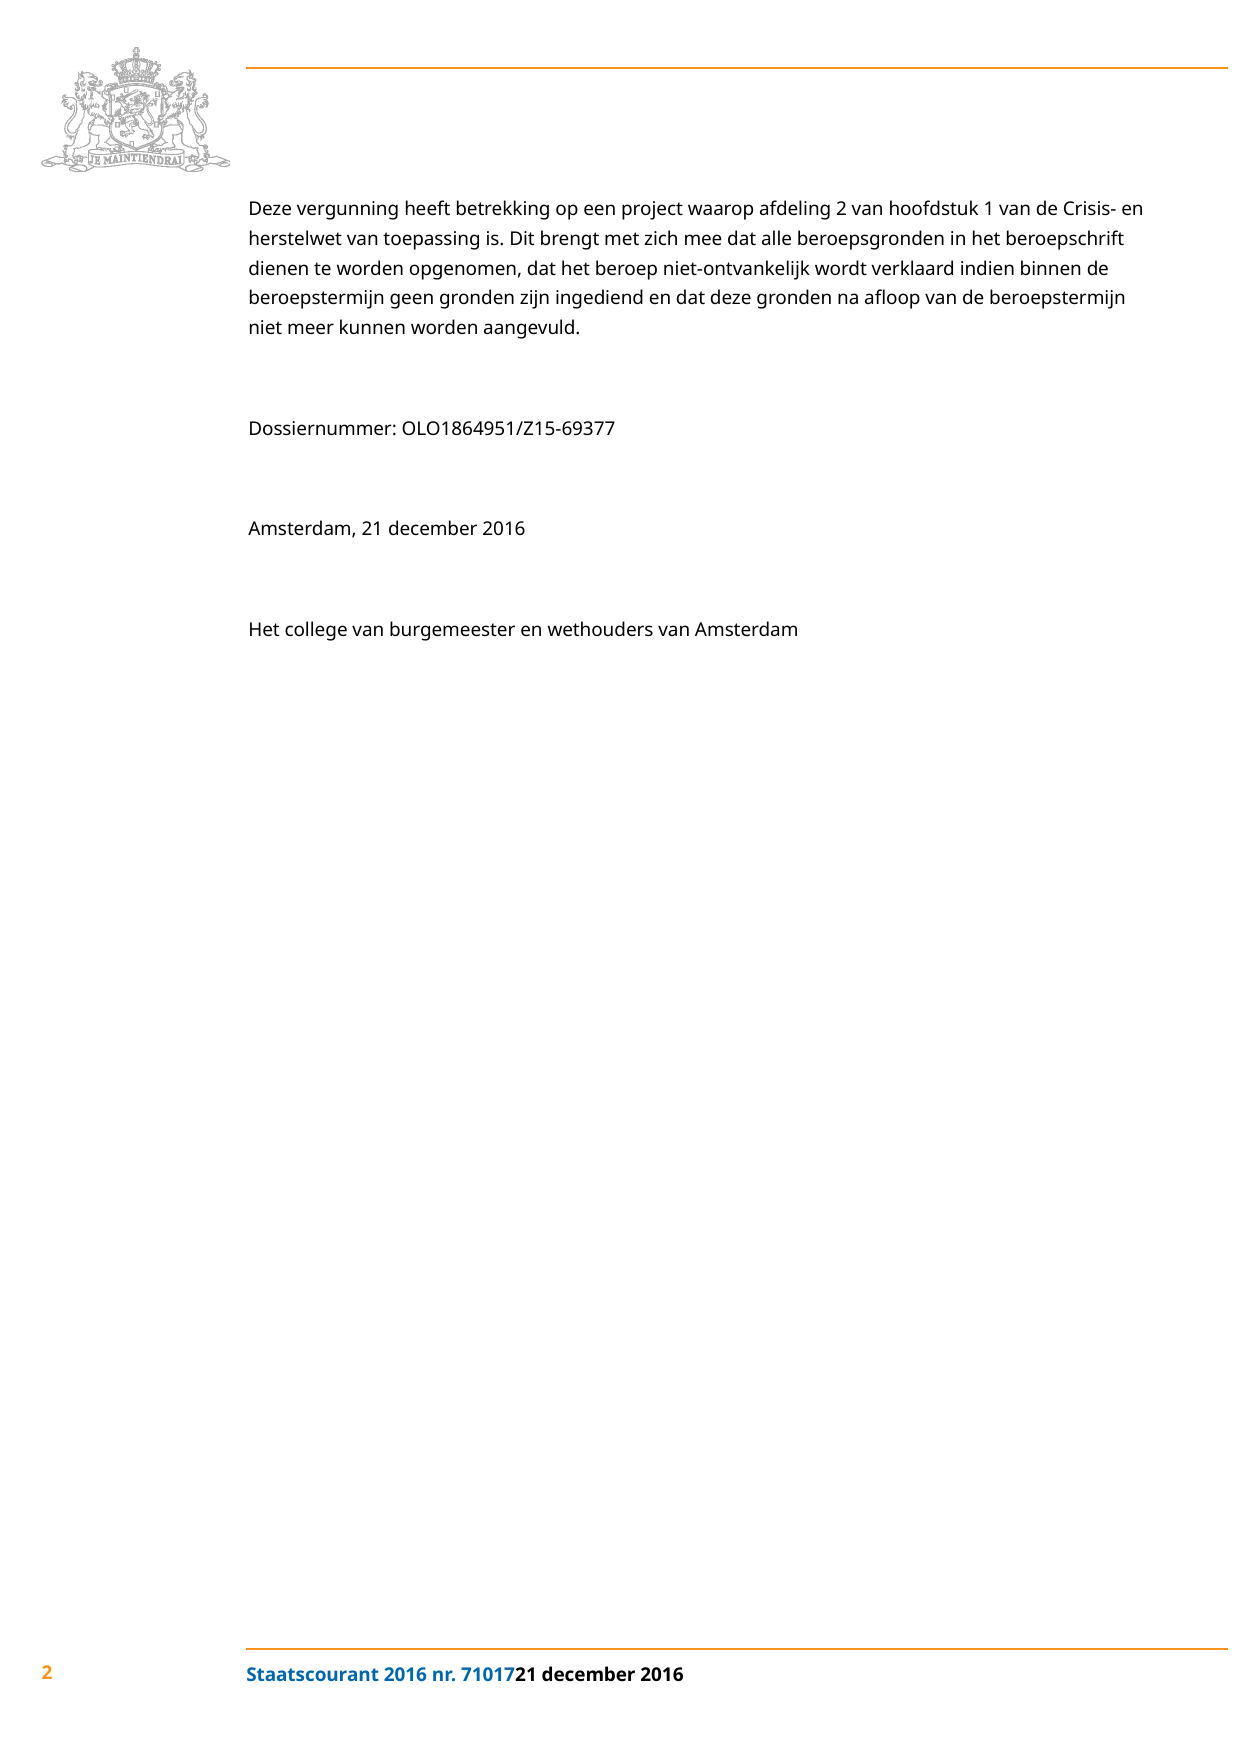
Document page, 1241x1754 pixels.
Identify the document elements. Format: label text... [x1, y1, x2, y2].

picture [41, 47, 231, 172]
text Dossiernummer: OLO1864951/Z15-69377 [248, 415, 1152, 441]
text Het college van burgemeester en wethouders van Amsterdam [248, 616, 1152, 642]
text Amsterdam, 21 december 2016 [248, 516, 1152, 541]
text Deze vergunning heeft betrekking op een project waarop afdeling 2 van hoofdstuk 1 van de Crisis- en herstelwet van toepassing is. Dit brengt met zich mee dat alle beroepsgronden in het beroepschrift dienen te worden opgenomen, dat het beroep niet-ontvankelijk wordt verklaard indien binnen de beroepstermijn geen gronden zijn ingediend en dat deze gronden na afloop van de beroepstermijn niet meer kunnen worden aangevuld. [248, 196, 1152, 340]
